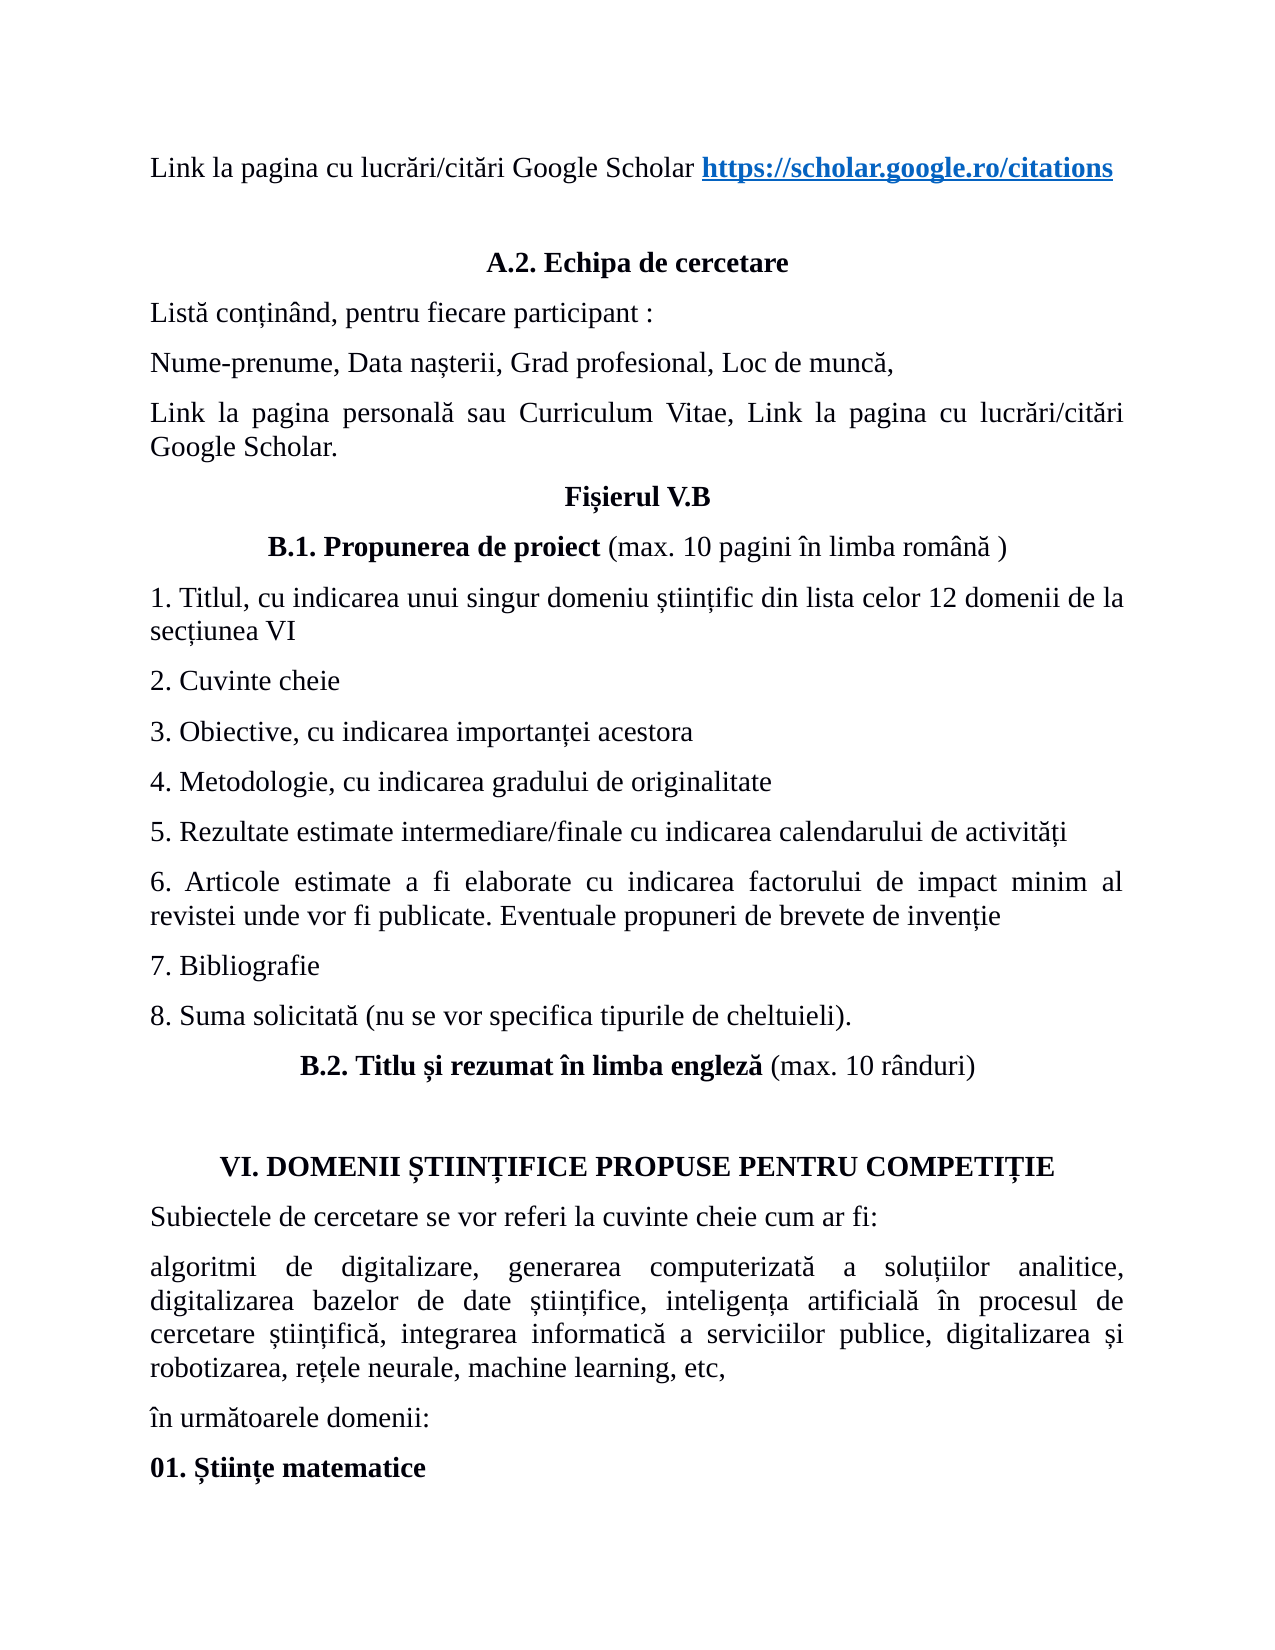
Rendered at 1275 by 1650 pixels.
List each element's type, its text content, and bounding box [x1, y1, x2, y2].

text Fișierul V.B [150, 479, 1125, 513]
text Nume-prenume, Data nașterii, Grad profesional, Loc de muncă, [150, 345, 1125, 379]
text Listă conținând, pentru fiecare participant : [150, 295, 1125, 329]
text 5. Rezultate estimate intermediare/finale cu indicarea calendarului de activități [150, 814, 1125, 848]
text 3. Obiective, cu indicarea importanței acestora [150, 714, 1125, 747]
text A.2. Echipa de cercetare [150, 245, 1125, 278]
text 1. Titlul, cu indicarea unui singur domeniu științific din lista celor 12 domenii de la secțiunea VI [150, 580, 1125, 647]
text 01. Științe matematice [150, 1450, 1125, 1484]
text în următoarele domenii: [150, 1400, 1125, 1434]
text Subiectele de cercetare se vor referi la cuvinte cheie cum ar fi: [150, 1199, 1125, 1233]
text 2. Cuvinte cheie [150, 663, 1125, 697]
text 7. Bibliografie [150, 948, 1125, 982]
text 6. Articole estimate a fi elaborate cu indicarea factorului de impact minim al revistei unde vor fi publicate. Eventuale propuneri de brevete de invenție [150, 864, 1125, 931]
text algoritmi de digitalizare, generarea computerizată a soluțiilor analitice, digitalizarea bazelor de date științifice, inteligența artificială în procesul de cercetare științifică, integrarea informatică a serviciilor publice, digitalizarea și robotizarea, rețele neurale, machine learning, etc, [150, 1249, 1125, 1383]
text 4. Metodologie, cu indicarea gradului de originalitate [150, 764, 1125, 797]
text B.2. Titlu și rezumat în limba engleză (max. 10 rânduri) [150, 1048, 1125, 1082]
text Link la pagina personală sau Curriculum Vitae, Link la pagina cu lucrări/citări Google Scholar. [150, 396, 1125, 463]
text Link la pagina cu lucrări/citări Google Scholar https://scholar.google.ro/citations [150, 150, 1125, 183]
text B.1. Propunerea de proiect (max. 10 pagini în limba română ) [150, 529, 1125, 563]
text 8. Suma solicitată (nu se vor specifica tipurile de cheltuieli). [150, 998, 1125, 1032]
text VI. DOMENII ȘTIINȚIFICE PROPUSE PENTRU COMPETIȚIE [150, 1149, 1125, 1182]
